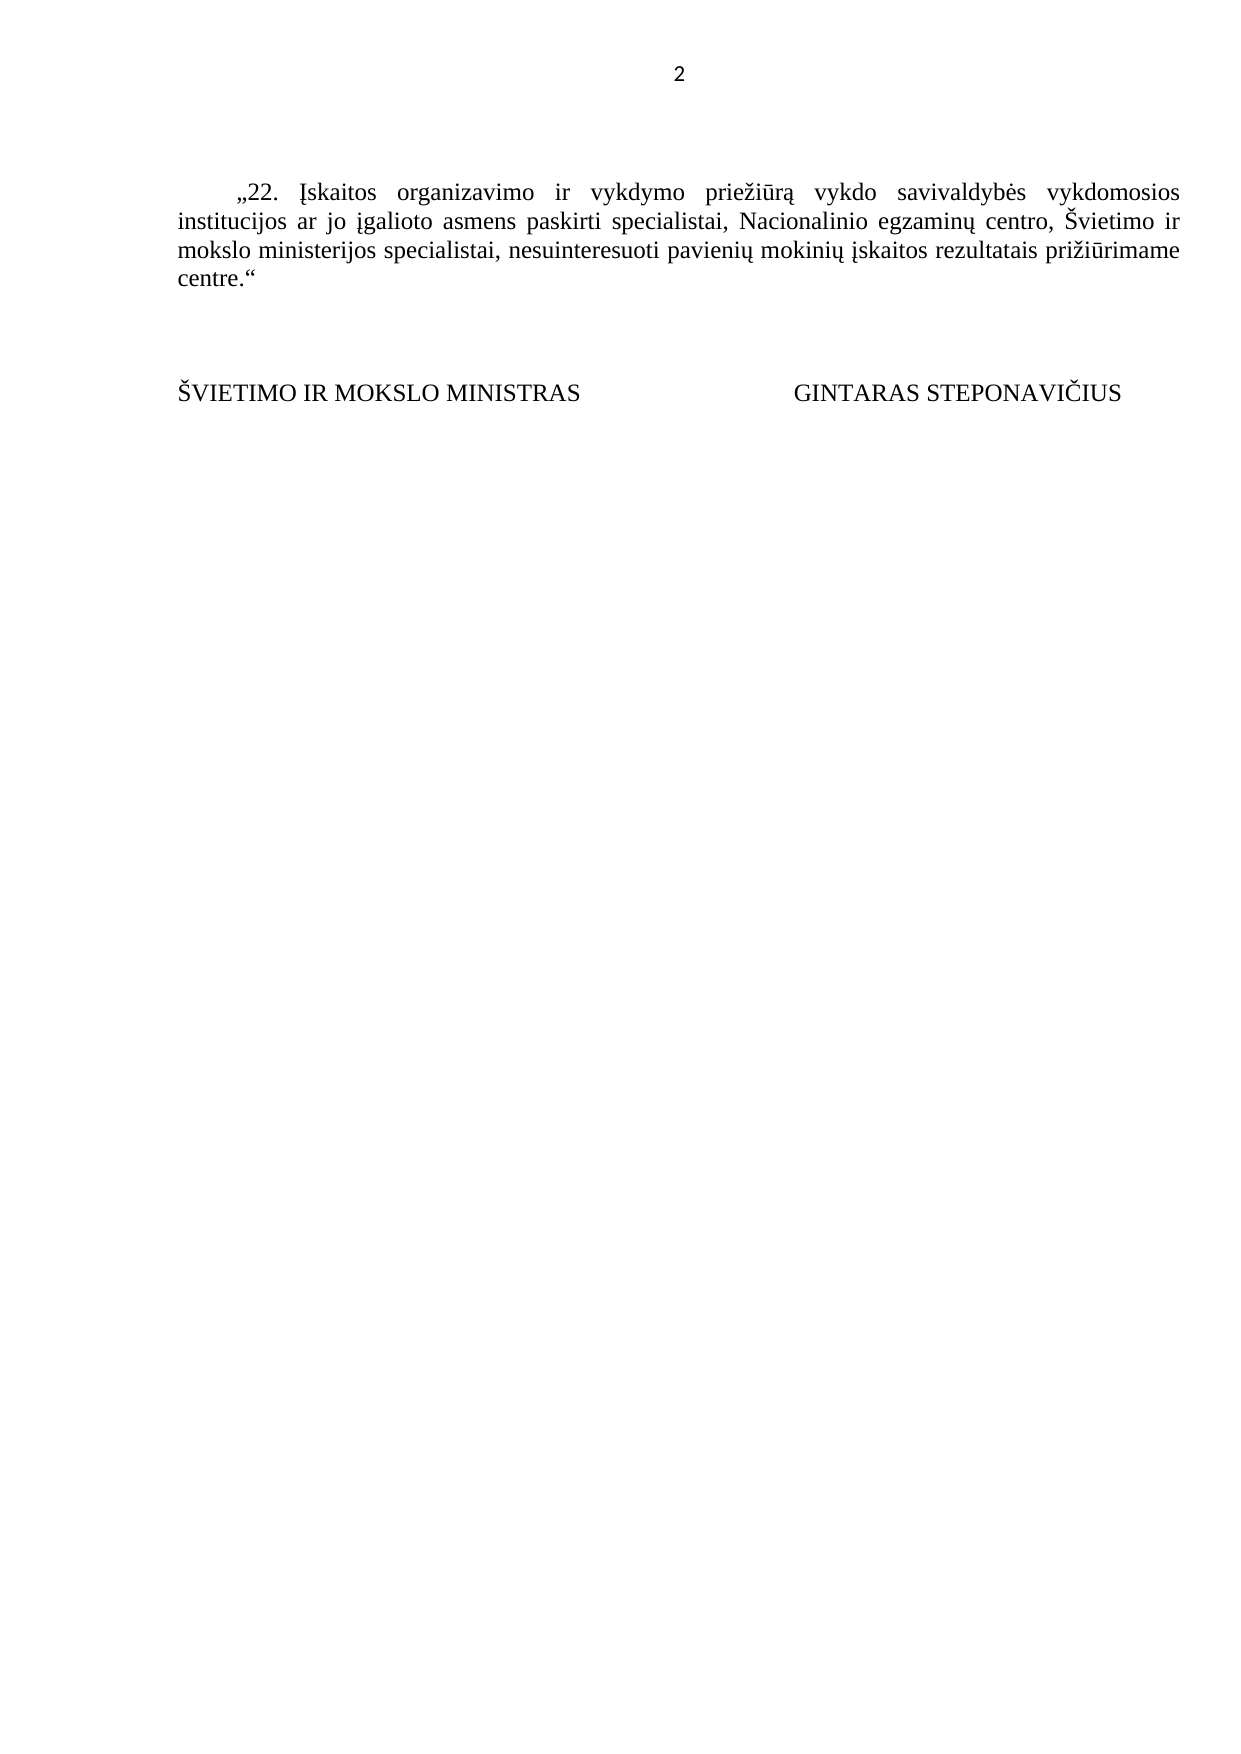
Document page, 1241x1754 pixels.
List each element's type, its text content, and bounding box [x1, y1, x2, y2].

text „22. Įskaitos organizavimo ir vykdymo priežiūrą vykdo savivaldybės vykdomosios institucijos ar jo įgalioto asmens paskirti specialistai, Nacionalinio egzaminų centro, Švietimo ir mokslo ministerijos specialistai, nesuinteresuoti pavienių mokinių įskaitos rezultatais prižiūrimame centre.“ [177, 177, 1181, 292]
text Švietimo ir mokslo ministras Gintaras Steponavičius [177, 378, 1181, 407]
